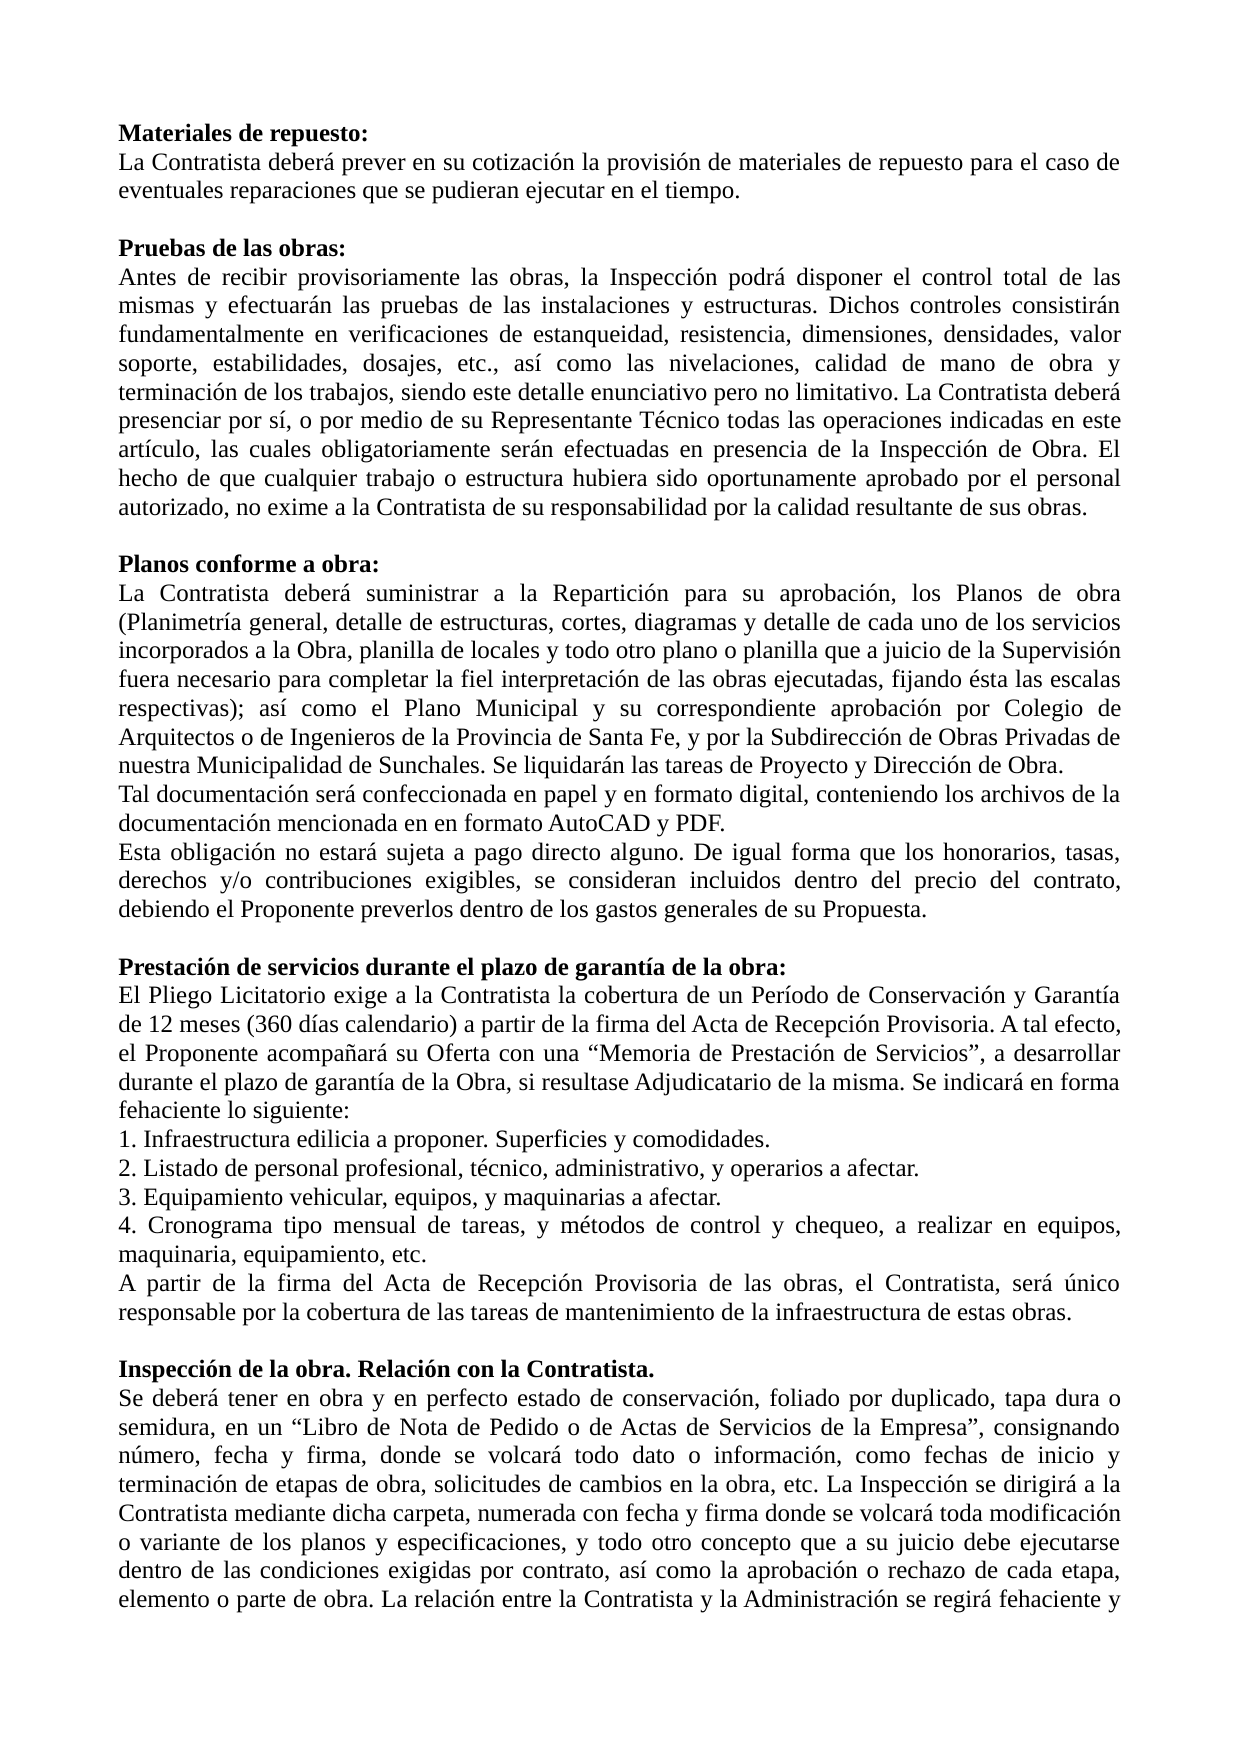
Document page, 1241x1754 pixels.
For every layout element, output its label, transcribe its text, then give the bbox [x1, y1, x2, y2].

text Esta obligación no estará sujeta a pago directo alguno. De igual forma que los honorarios, tasas, derechos y/o contribuciones exigibles, se consideran incluidos dentro del precio del contrato, debiendo el Proponente preverlos dentro de los gastos generales de su Propuesta. [118, 837, 1122, 923]
text Tal documentación será confeccionada en papel y en formato digital, conteniendo los archivos de la documentación mencionada en en formato AutoCAD y PDF. [118, 779, 1122, 837]
text 4. Cronograma tipo mensual de tareas, y métodos de control y chequeo, a realizar en equipos, maquinaria, equipamiento, etc. [118, 1211, 1122, 1268]
text 1. Infraestructura edilicia a proponer. Superficies y comodidades. [118, 1124, 1122, 1153]
text Antes de recibir provisoriamente las obras, la Inspección podrá disponer el control total de las mismas y efectuarán las pruebas de las instalaciones y estructuras. Dichos controles consistirán fundamentalmente en verificaciones de estanqueidad, resistencia, dimensiones, densidades, valor soporte, estabilidades, dosajes, etc., así como las nivelaciones, calidad de mano de obra y terminación de los trabajos, siendo este detalle enunciativo pero no limitativo. La Contratista deberá presenciar por sí, o por medio de su Representante Técnico todas las operaciones indicadas en este artículo, las cuales obligatoriamente serán efectuadas en presencia de la Inspección de Obra. El hecho de que cualquier trabajo o estructura hubiera sido oportunamente aprobado por el personal autorizado, no exime a la Contratista de su responsabilidad por la calidad resultante de sus obras. [118, 262, 1122, 521]
text El Pliego Licitatorio exige a la Contratista la cobertura de un Período de Conservación y Garantía de 12 meses (360 días calendario) a partir de la firma del Acta de Recepción Provisoria. A tal efecto, el Proponente acompañará su Oferta con una “Memoria de Prestación de Servicios”, a desarrollar durante el plazo de garantía de la Obra, si resultase Adjudicatario de la misma. Se indicará en forma fehaciente lo siguiente: [118, 981, 1122, 1124]
text Materiales de repuesto: [118, 118, 1122, 147]
text 2. Listado de personal profesional, técnico, administrativo, y operarios a afectar. [118, 1153, 1122, 1182]
text Inspección de la obra. Relación con la Contratista. [118, 1354, 1122, 1383]
text 3. Equipamiento vehicular, equipos, y maquinarias a afectar. [118, 1182, 1122, 1211]
text La Contratista deberá suministrar a la Repartición para su aprobación, los Planos de obra (Planimetría general, detalle de estructuras, cortes, diagramas y detalle de cada uno de los servicios incorporados a la Obra, planilla de locales y todo otro plano o planilla que a juicio de la Supervisión fuera necesario para completar la fiel interpretación de las obras ejecutadas, fijando ésta las escalas respectivas); así como el Plano Municipal y su correspondiente aprobación por Colegio de Arquitectos o de Ingenieros de la Provincia de Santa Fe, y por la Subdirección de Obras Privadas de nuestra Municipalidad de Sunchales. Se liquidarán las tareas de Proyecto y Dirección de Obra. [118, 578, 1122, 779]
text Pruebas de las obras: [118, 233, 1122, 262]
text Se deberá tener en obra y en perfecto estado de conservación, foliado por duplicado, tapa dura o semidura, en un “Libro de Nota de Pedido o de Actas de Servicios de la Empresa”, consignando número, fecha y firma, donde se volcará todo dato o información, como fechas de inicio y terminación de etapas de obra, solicitudes de cambios en la obra, etc. La Inspección se dirigirá a la Contratista mediante dicha carpeta, numerada con fecha y firma donde se volcará toda modificación o variante de los planos y especificaciones, y todo otro concepto que a su juicio debe ejecutarse dentro de las condiciones exigidas por contrato, así como la aprobación o rechazo de cada etapa, elemento o parte de obra. La relación entre la Contratista y la Administración se regirá fehaciente y [118, 1383, 1122, 1613]
text Prestación de servicios durante el plazo de garantía de la obra: [118, 952, 1122, 981]
text La Contratista deberá prever en su cotización la provisión de materiales de repuesto para el caso de eventuales reparaciones que se pudieran ejecutar en el tiempo. [118, 147, 1122, 204]
text Planos conforme a obra: [118, 549, 1122, 578]
text A partir de la firma del Acta de Recepción Provisoria de las obras, el Contratista, será único responsable por la cobertura de las tareas de mantenimiento de la infraestructura de estas obras. [118, 1268, 1122, 1326]
